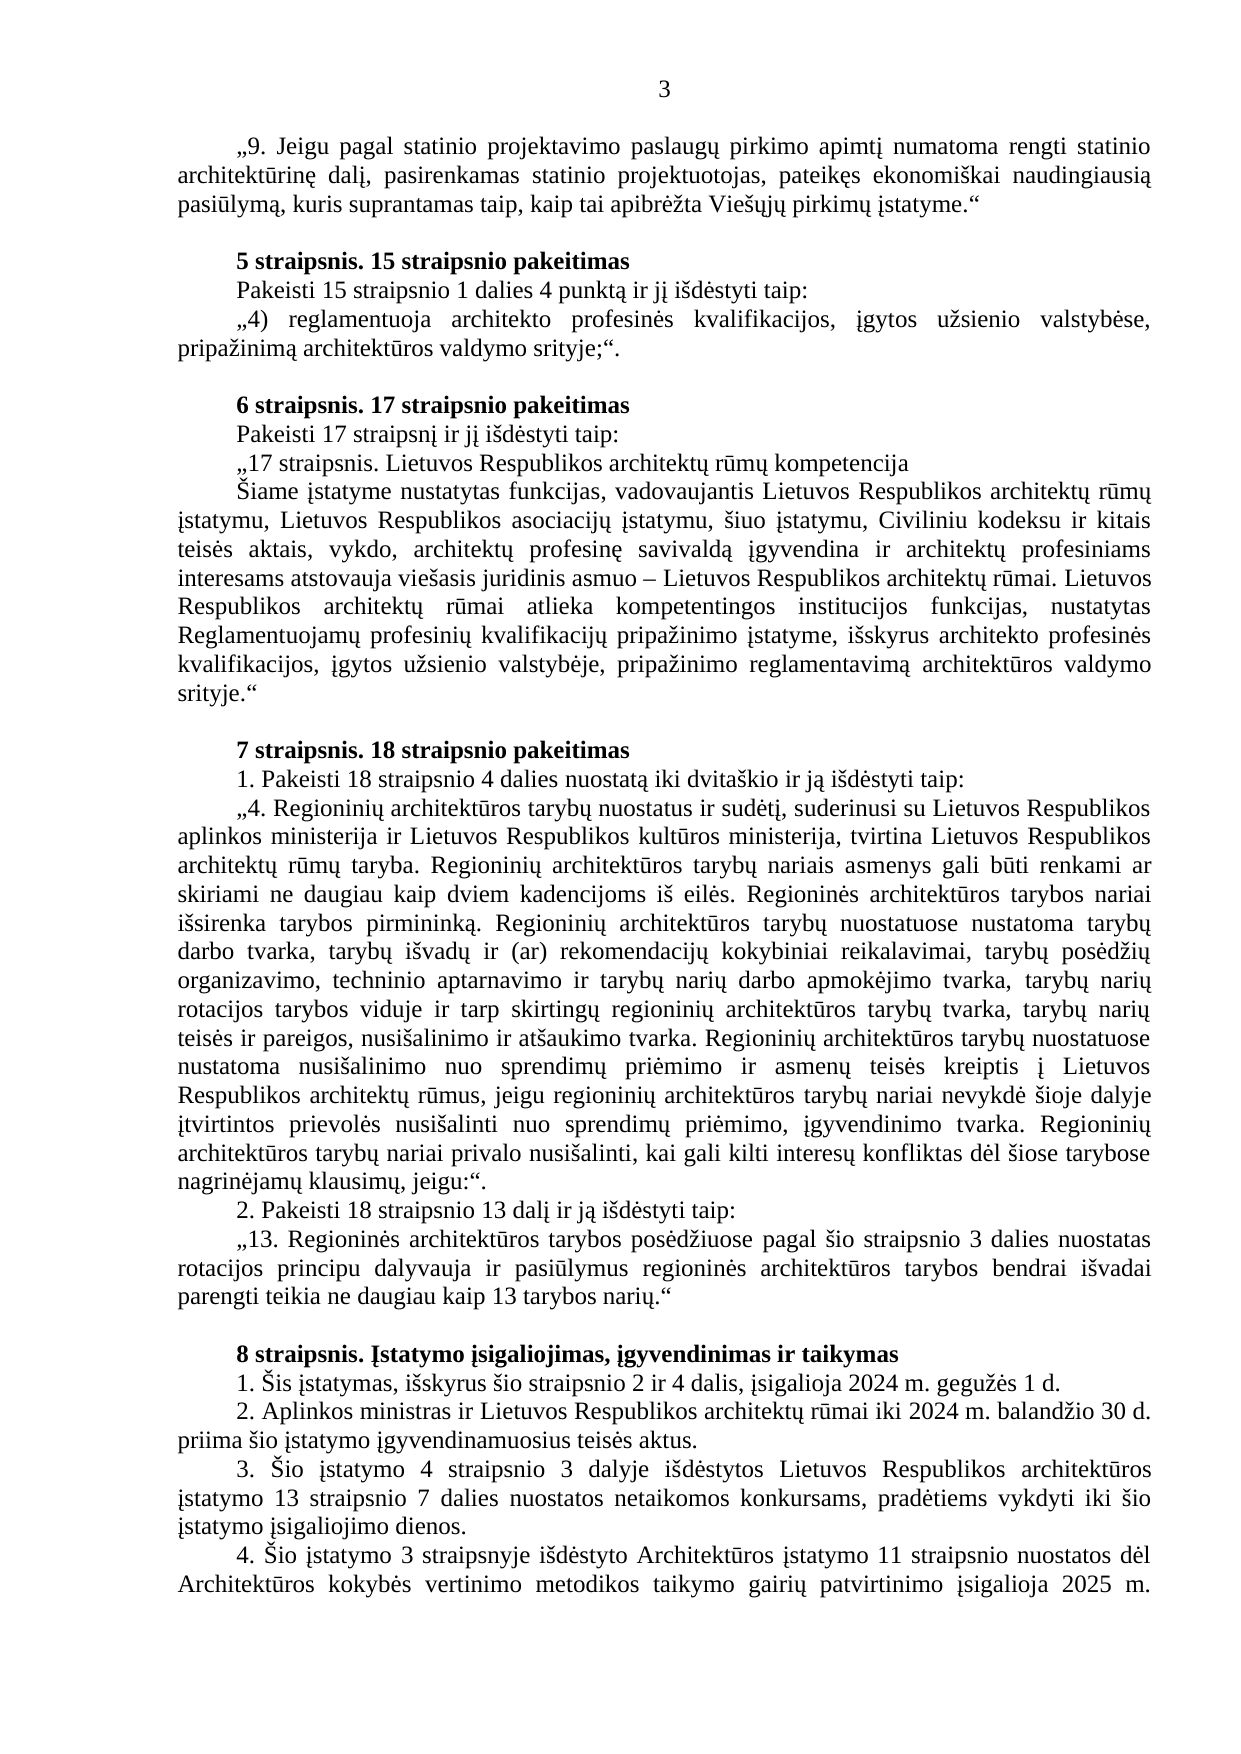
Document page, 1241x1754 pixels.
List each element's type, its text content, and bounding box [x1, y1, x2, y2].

text 6 straipsnis. 17 straipsnio pakeitimas [177, 390, 1152, 419]
text 1. Pakeisti 18 straipsnio 4 dalies nuostatą iki dvitaškio ir ją išdėstyti taip: [177, 764, 1152, 793]
text „17 straipsnis. Lietuvos Respublikos architektų rūmų kompetencija [177, 448, 1152, 476]
text 1. Šis įstatymas, išskyrus šio straipsnio 2 ir 4 dalis, įsigalioja 2024 m. gegužės 1 d. [177, 1368, 1152, 1396]
text 2. Pakeisti 18 straipsnio 13 dalį ir ją išdėstyti taip: [177, 1195, 1152, 1224]
text 8 straipsnis. Įstatymo įsigaliojimas, įgyvendinimas ir taikymas [177, 1339, 1152, 1368]
text 5 straipsnis. 15 straipsnio pakeitimas [177, 246, 1152, 275]
text „9. Jeigu pagal statinio projektavimo paslaugų pirkimo apimtį numatoma rengti statinio architektūrinę dalį, pasirenkamas statinio projektuotojas, pateikęs ekonomiškai naudingiausią pasiūlymą, kuris suprantamas taip, kaip tai apibrėžta Viešųjų pirkimų įstatyme.“ [177, 131, 1152, 218]
text „4) reglamentuoja architekto profesinės kvalifikacijos, įgytos užsienio valstybėse, pripažinimą architektūros valdymo srityje;“. [177, 304, 1152, 361]
text „13. Regioninės architektūros tarybos posėdžiuose pagal šio straipsnio 3 dalies nuostatas rotacijos principu dalyvauja ir pasiūlymus regioninės architektūros tarybos bendrai išvadai parengti teikia ne daugiau kaip 13 tarybos narių.“ [177, 1224, 1152, 1310]
text „4. Regioninių architektūros tarybų nuostatus ir sudėtį, suderinusi su Lietuvos Respublikos aplinkos ministerija ir Lietuvos Respublikos kultūros ministerija, tvirtina Lietuvos Respublikos architektų rūmų taryba. Regioninių architektūros tarybų nariais asmenys gali būti renkami ar skiriami ne daugiau kaip dviem kadencijoms iš eilės. Regioninės architektūros tarybos nariai išsirenka tarybos pirmininką. Regioninių architektūros tarybų nuostatuose nustatoma tarybų darbo tvarka, tarybų išvadų ir (ar) rekomendacijų kokybiniai reikalavimai, tarybų posėdžių organizavimo, techninio aptarnavimo ir tarybų narių darbo apmokėjimo tvarka, tarybų narių rotacijos tarybos viduje ir tarp skirtingų regioninių architektūros tarybų tvarka, tarybų narių teisės ir pareigos, nusišalinimo ir atšaukimo tvarka. Regioninių architektūros tarybų nuostatuose nustatoma nusišalinimo nuo sprendimų priėmimo ir asmenų teisės kreiptis į Lietuvos Respublikos architektų rūmus, jeigu regioninių architektūros tarybų nariai nevykdė šioje dalyje įtvirtintos prievolės nusišalinti nuo sprendimų priėmimo, įgyvendinimo tvarka. Regioninių architektūros tarybų nariai privalo nusišalinti, kai gali kilti interesų konfliktas dėl šiose tarybose nagrinėjamų klausimų, jeigu:“. [177, 793, 1152, 1195]
text 3. Šio įstatymo 4 straipsnio 3 dalyje išdėstytos Lietuvos Respublikos architektūros įstatymo 13 straipsnio 7 dalies nuostatos netaikomos konkursams, pradėtiems vykdyti iki šio įstatymo įsigaliojimo dienos. [177, 1454, 1152, 1540]
text Pakeisti 15 straipsnio 1 dalies 4 punktą ir jį išdėstyti taip: [177, 275, 1152, 304]
text Pakeisti 17 straipsnį ir jį išdėstyti taip: [177, 419, 1152, 448]
text 4. Šio įstatymo 3 straipsnyje išdėstyto Architektūros įstatymo 11 straipsnio nuostatos dėl Architektūros kokybės vertinimo metodikos taikymo gairių patvirtinimo įsigalioja 2025 m. [177, 1540, 1152, 1598]
text 2. Aplinkos ministras ir Lietuvos Respublikos architektų rūmai iki 2024 m. balandžio 30 d. priima šio įstatymo įgyvendinamuosius teisės aktus. [177, 1396, 1152, 1454]
text Šiame įstatyme nustatytas funkcijas, vadovaujantis Lietuvos Respublikos architektų rūmų įstatymu, Lietuvos Respublikos asociacijų įstatymu, šiuo įstatymu, Civiliniu kodeksu ir kitais teisės aktais, vykdo, architektų profesinę savivaldą įgyvendina ir architektų profesiniams interesams atstovauja viešasis juridinis asmuo – Lietuvos Respublikos architektų rūmai. Lietuvos Respublikos architektų rūmai atlieka kompetentingos institucijos funkcijas, nustatytas Reglamentuojamų profesinių kvalifikacijų pripažinimo įstatyme, išskyrus architekto profesinės kvalifikacijos, įgytos užsienio valstybėje, pripažinimo reglamentavimą architektūros valdymo srityje.“ [177, 476, 1152, 706]
text 7 straipsnis. 18 straipsnio pakeitimas [177, 735, 1152, 764]
